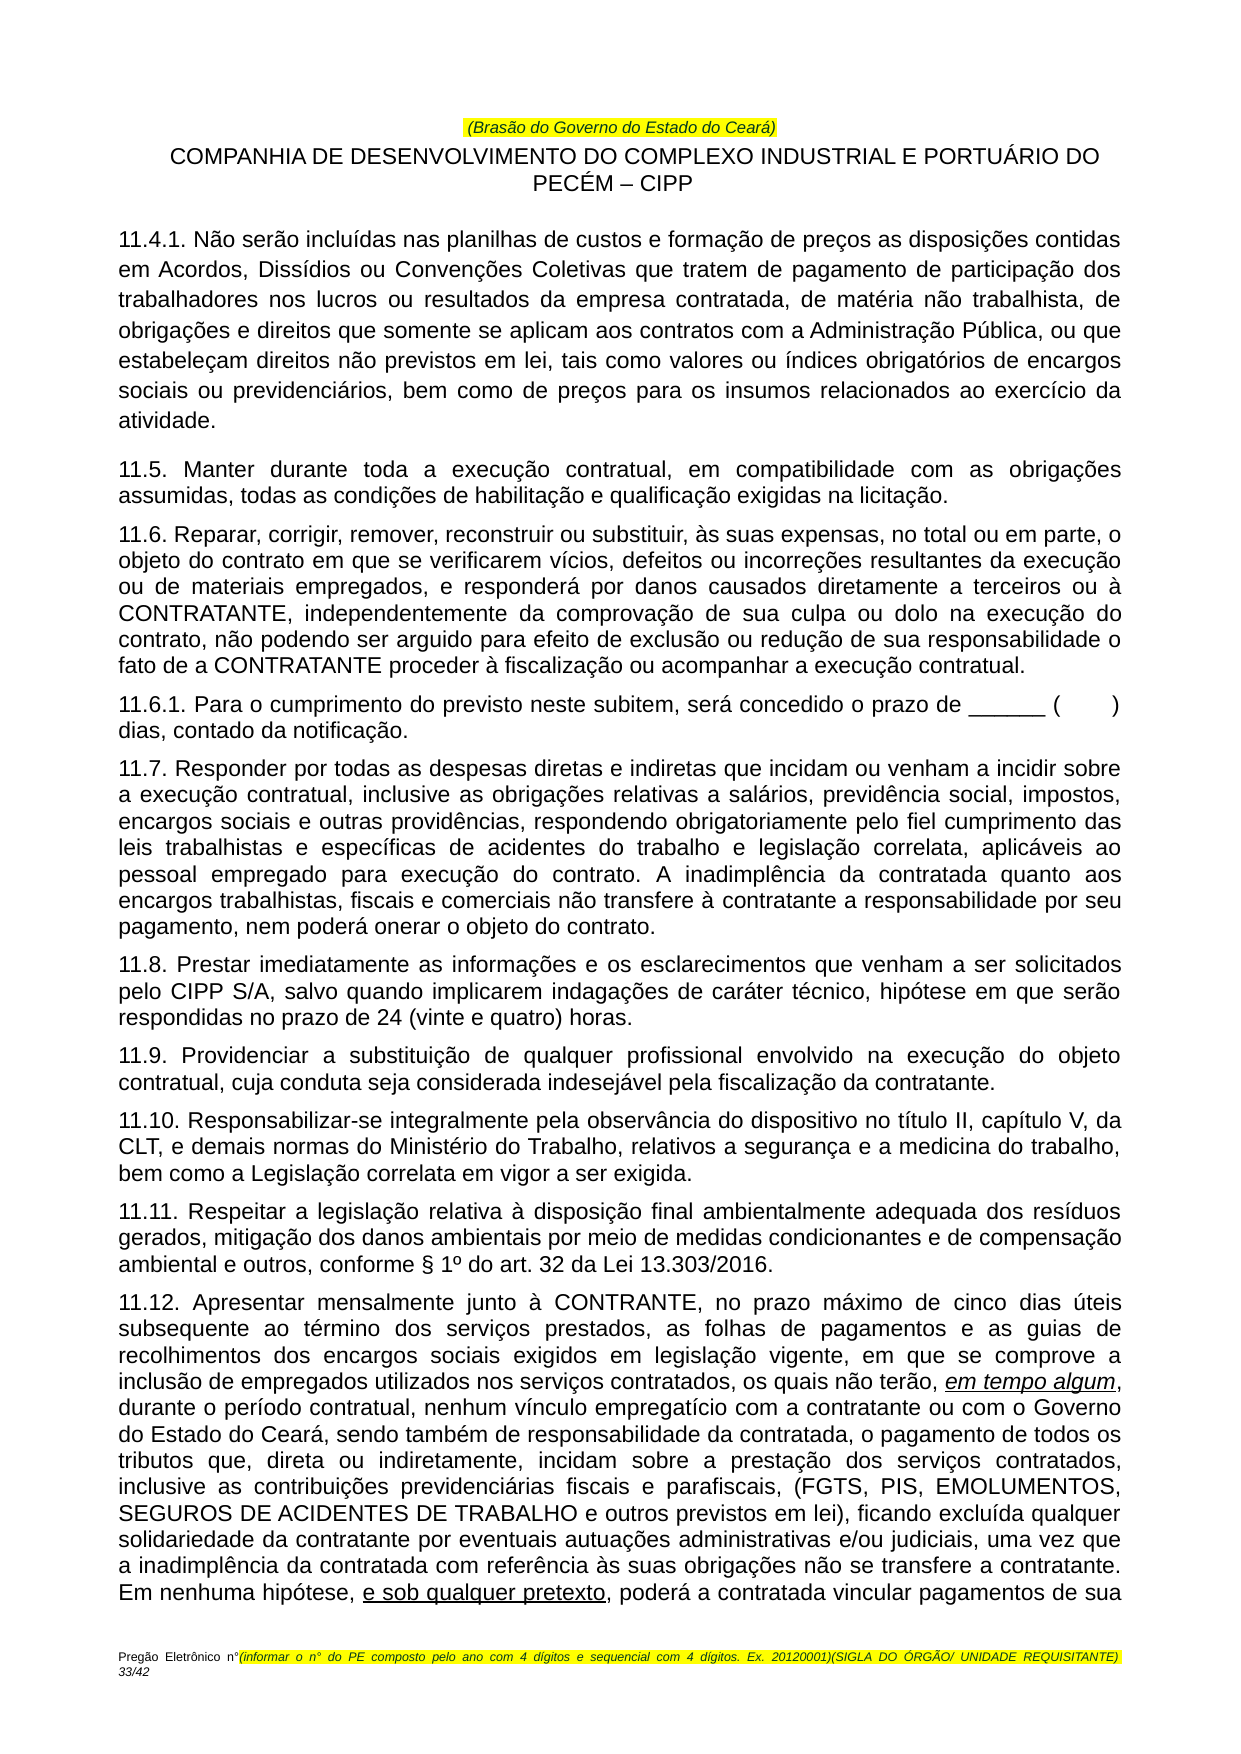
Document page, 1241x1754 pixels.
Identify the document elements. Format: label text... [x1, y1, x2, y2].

text 11.7. Responder por todas as despesas diretas e indiretas que incidam ou venham a incidir sobre a execução contratual, inclusive as obrigações relativas a salários, previdência social, impostos, encargos sociais e outras providências, respondendo obrigatoriamente pelo fiel cumprimento das leis trabalhistas e específicas de acidentes do trabalho e legislação correlata, aplicáveis ao pessoal empregado para execução do contrato. A inadimplência da contratada quanto aos encargos trabalhistas, fiscais e comerciais não transfere à contratante a responsabilidade por seu pagamento, nem poderá onerar o objeto do contrato. [118, 755, 1122, 939]
text 11.6.1. Para o cumprimento do previsto neste subitem, será concedido o prazo de ______ ( ) dias, contado da notificação. [118, 691, 1122, 743]
text 11.6. Reparar, corrigir, remover, reconstruir ou substituir, às suas expensas, no total ou em parte, o objeto do contrato em que se verificarem vícios, defeitos ou incorreções resultantes da execução ou de materiais empregados, e responderá por danos causados diretamente a terceiros ou à CONTRATANTE, independentemente da comprovação de sua culpa ou dolo na execução do contrato, não podendo ser arguido para efeito de exclusão ou redução de sua responsabilidade o fato de a CONTRATANTE proceder à fiscalização ou acompanhar a execução contratual. [118, 521, 1122, 679]
text 11.5. Manter durante toda a execução contratual, em compatibilidade com as obrigações assumidas, todas as condições de habilitação e qualificação exigidas na licitação. [118, 456, 1122, 509]
text 11.4.1. Não serão incluídas nas planilhas de custos e formação de preços as disposições contidas em Acordos, Dissídios ou Convenções Coletivas que tratem de pagamento de participação dos trabalhadores nos lucros ou resultados da empresa contratada, de matéria não trabalhista, de obrigações e direitos que somente se aplicam aos contratos com a Administração Pública, ou que estabeleçam direitos não previstos em lei, tais como valores ou índices obrigatórios de encargos sociais ou previdenciários, bem como de preços para os insumos relacionados ao exercício da atividade. [118, 226, 1122, 434]
text 11.9. Providenciar a substituição de qualquer profissional envolvido na execução do objeto contratual, cuja conduta seja considerada indesejável pela fiscalização da contratante. [118, 1042, 1122, 1095]
text 11.12. Apresentar mensalmente junto à CONTRANTE, no prazo máximo de cinco dias úteis subsequente ao término dos serviços prestados, as folhas de pagamentos e as guias de recolhimentos dos encargos sociais exigidos em legislação vigente, em que se comprove a inclusão de empregados utilizados nos serviços contratados, os quais não terão, em tempo algum, durante o período contratual, nenhum vínculo empregatício com a contratante ou com o Governo do Estado do Ceará, sendo também de responsabilidade da contratada, o pagamento de todos os tributos que, direta ou indiretamente, incidam sobre a prestação dos serviços contratados, inclusive as contribuições previdenciárias fiscais e parafiscais, (FGTS, PIS, EMOLUMENTOS, SEGUROS DE ACIDENTES DE TRABALHO e outros previstos em lei), ficando excluída qualquer solidariedade da contratante por eventuais autuações administrativas e/ou judiciais, uma vez que a inadimplência da contratada com referência às suas obrigações não se transfere a contratante. Em nenhuma hipótese, e sob qualquer pretexto, poderá a contratada vincular pagamentos de sua [118, 1289, 1122, 1605]
text 11.10. Responsabilizar-se integralmente pela observância do dispositivo no título II, capítulo V, da CLT, e demais normas do Ministério do Trabalho, relativos a segurança e a medicina do trabalho, bem como a Legislação correlata em vigor a ser exigida. [118, 1107, 1122, 1186]
text 11.8. Prestar imediatamente as informações e os esclarecimentos que venham a ser solicitados pelo CIPP S/A, salvo quando implicarem indagações de caráter técnico, hipótese em que serão respondidas no prazo de 24 (vinte e quatro) horas. [118, 951, 1122, 1031]
text 11.11. Respeitar a legislação relativa à disposição final ambientalmente adequada dos resíduos gerados, mitigação dos danos ambientais por meio de medidas condicionantes e de compensação ambiental e outros, conforme § 1º do art. 32 da Lei 13.303/2016. [118, 1198, 1122, 1277]
